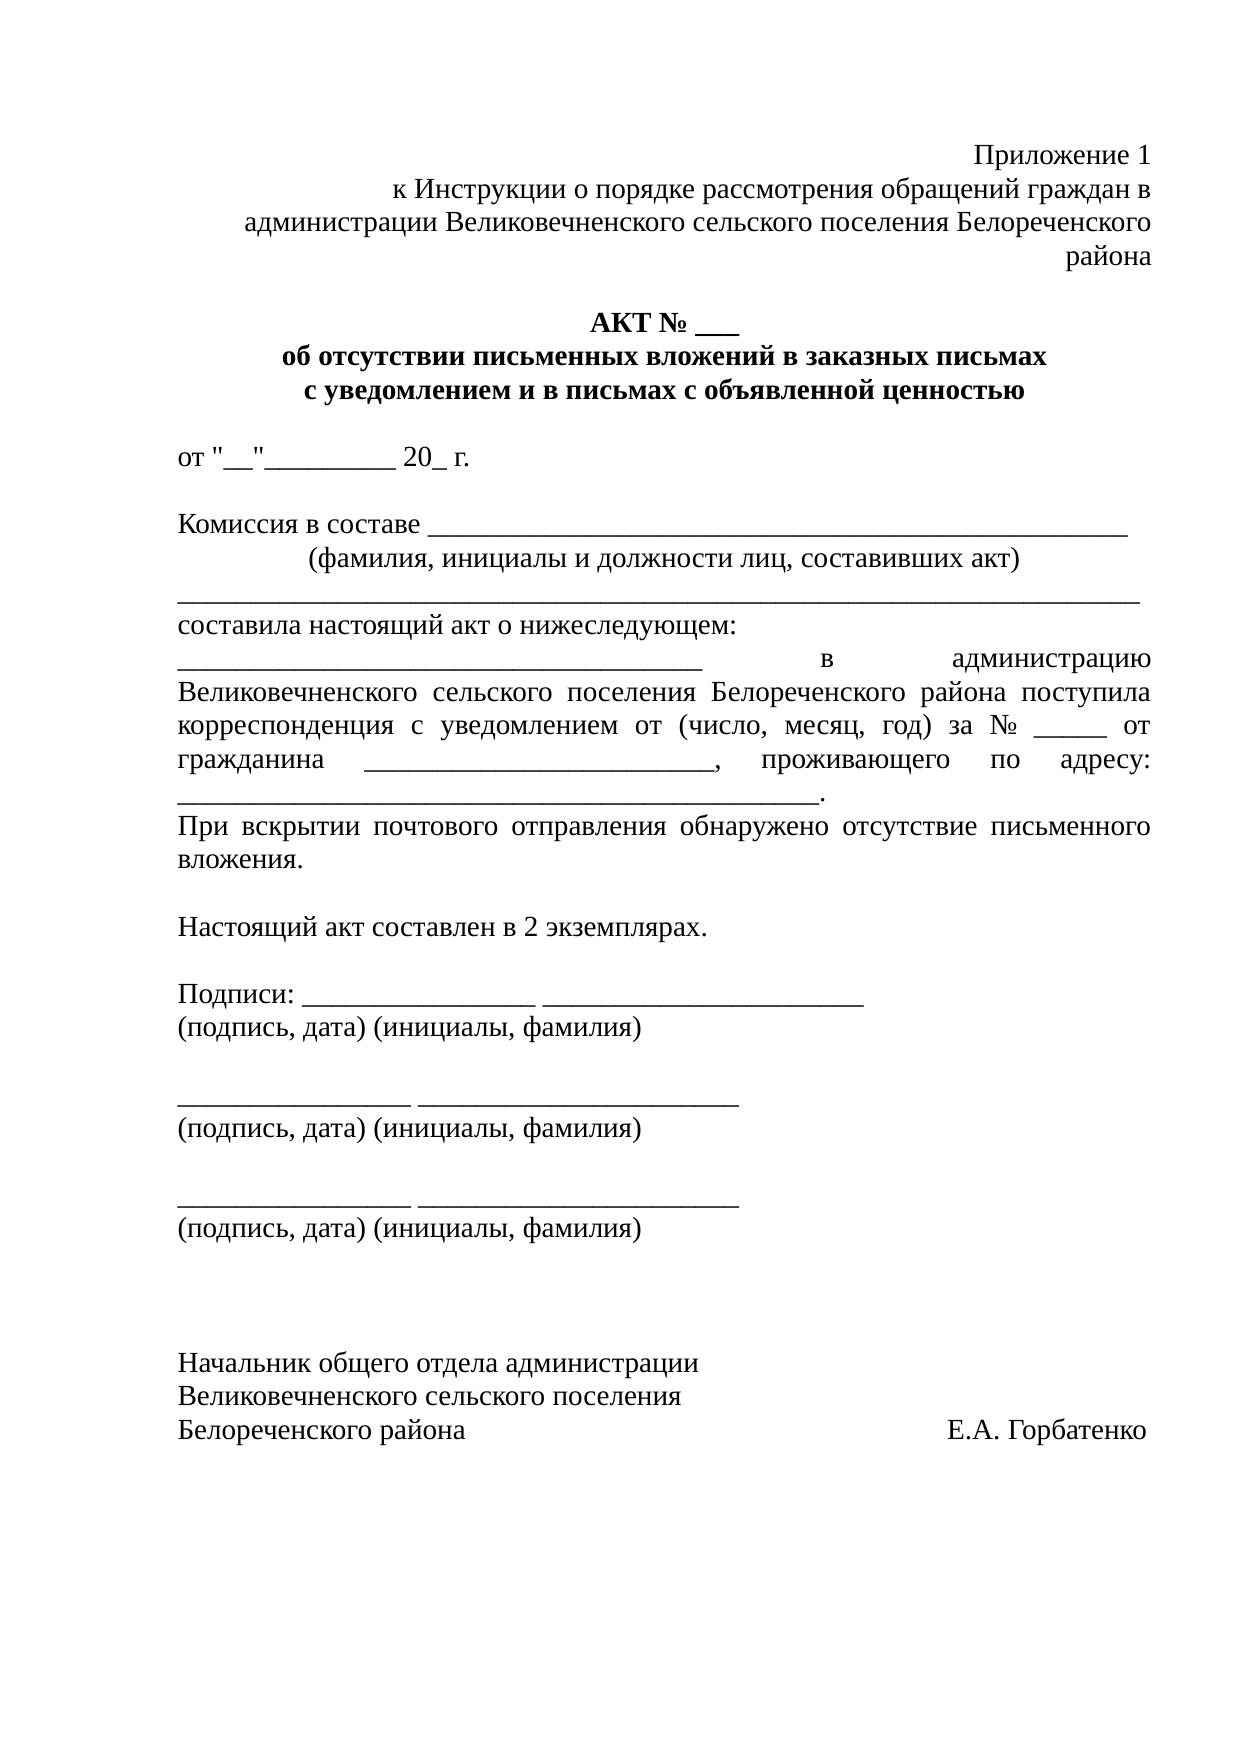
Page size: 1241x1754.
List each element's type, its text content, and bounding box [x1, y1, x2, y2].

text Приложение 1 [177, 137, 1152, 171]
text При вскрытии почтового отправления обнаружено отсутствие письменного вложения. [177, 808, 1152, 875]
text от "__"_________ 20_ г. [177, 439, 1152, 473]
text Великовечненского сельского поселения [177, 1378, 1152, 1412]
text Комиссия в составе ________________________________________________ [177, 506, 1152, 540]
text с уведомлением и в письмах с объявленной ценностью [177, 372, 1152, 406]
text ____________________________________ в администрацию Великовечненского сельского поселения Белореченского района поступила корреспонденция с уведомлением от (число, месяц, год) за № _____ от гражданина ________________________, проживающего по адресу: ____________________________________________. [177, 640, 1152, 808]
text (подпись, дата) (инициалы, фамилия) [177, 1009, 1152, 1043]
text ________________ ______________________ [177, 1076, 1152, 1110]
text (подпись, дата) (инициалы, фамилия) [177, 1211, 1152, 1244]
subtitle об отсутствии письменных вложений в заказных письмах [177, 338, 1152, 372]
subtitle АКТ № ___ [177, 305, 1152, 338]
text Начальник общего отдела администрации [177, 1345, 1152, 1378]
text ________________ ______________________ [177, 1177, 1152, 1211]
text (подпись, дата) (инициалы, фамилия) [177, 1110, 1152, 1143]
text составила настоящий акт о нижеследующем: [177, 607, 1152, 640]
text (фамилия, инициалы и должности лиц, составивших акт) [177, 540, 1152, 573]
text Настоящий акт составлен в 2 экземплярах. [177, 909, 1152, 942]
text __________________________________________________________________ [177, 573, 1152, 607]
text Белореченского района Е.А. Горбатенко [177, 1412, 1152, 1445]
text Подписи: ________________ ______________________ [177, 976, 1152, 1009]
text к Инструкции о порядке рассмотрения обращений граждан в администрации Великовечненского сельского поселения Белореченского района [177, 171, 1152, 271]
